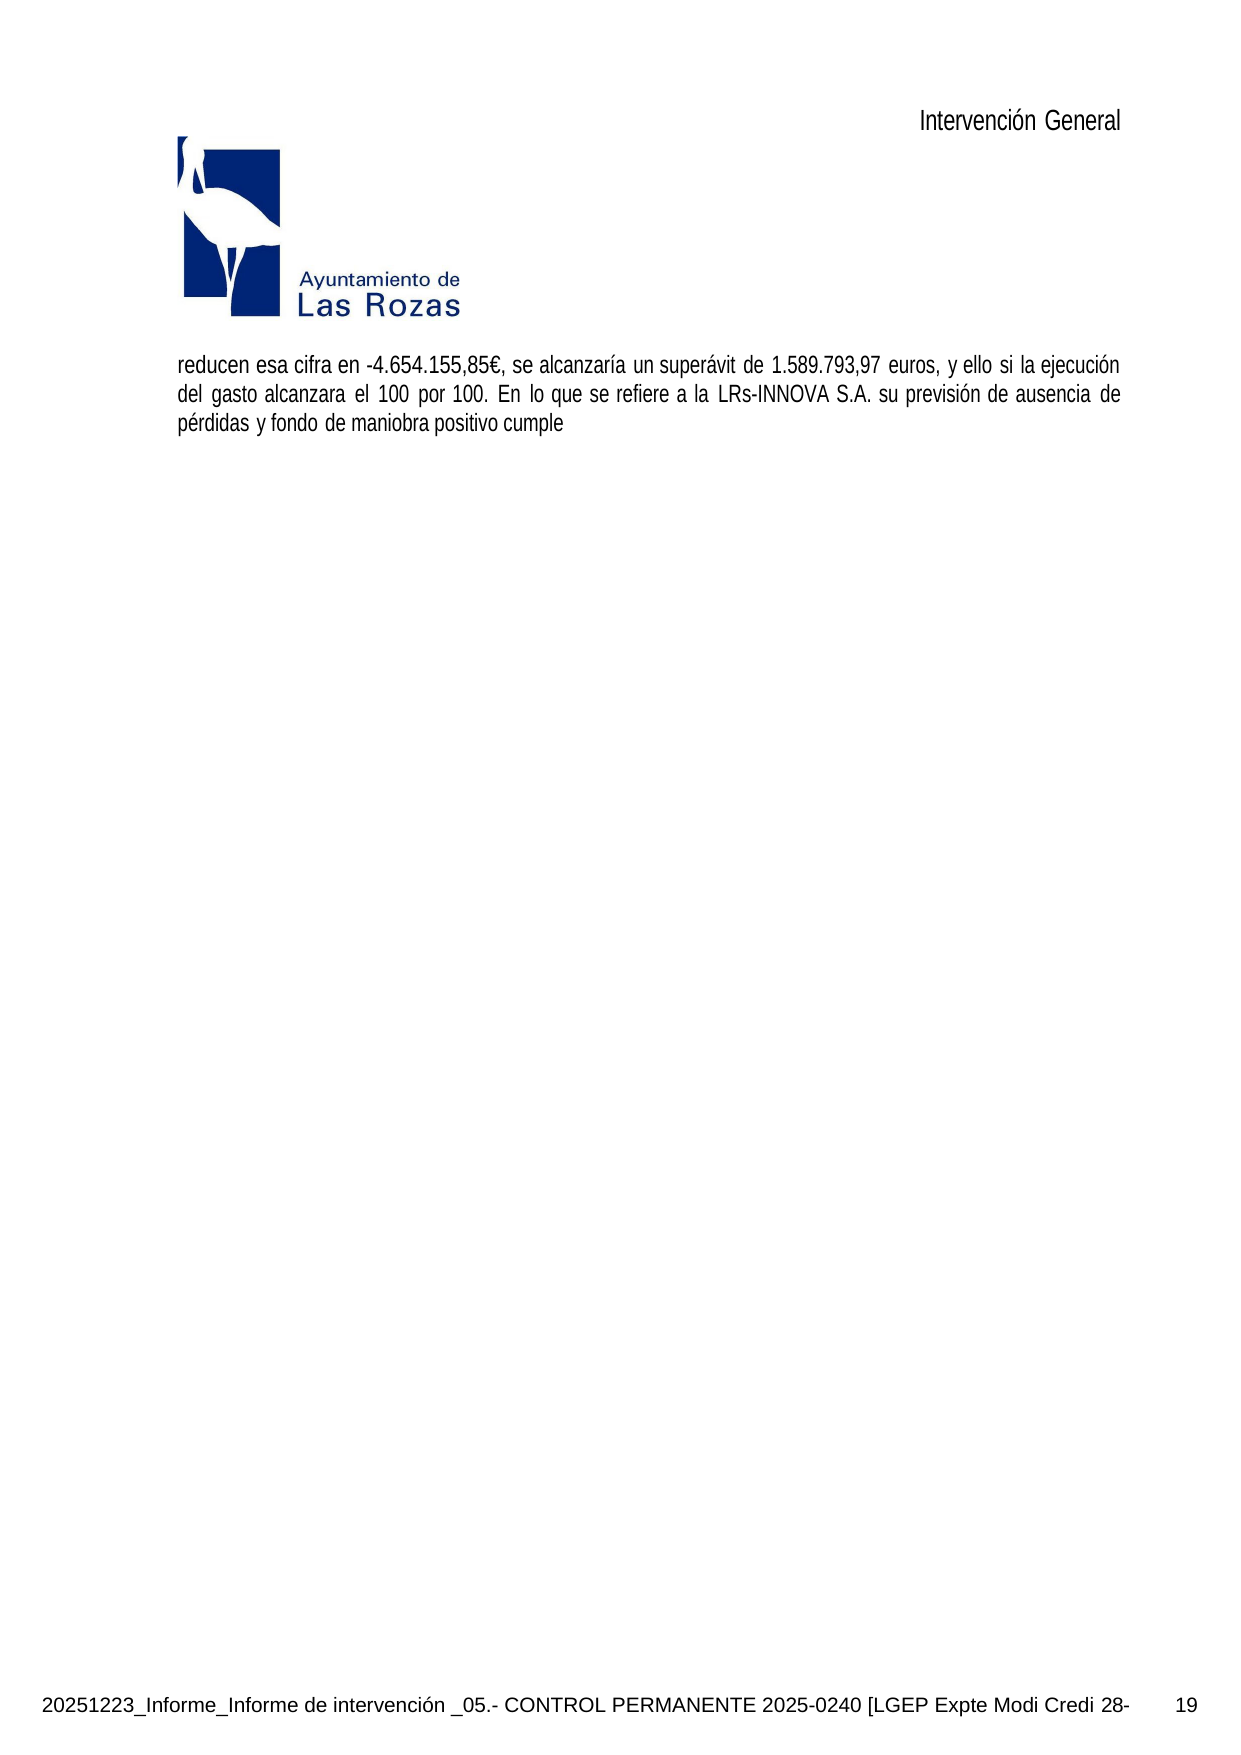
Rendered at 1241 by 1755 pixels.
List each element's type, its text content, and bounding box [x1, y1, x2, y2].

text reducen esa cifra en -4.654.155,85€, se alcanzaría un superávit de 1.589.793,97 euros, y ello si la ejecución del gasto alcanzara el 100 por 100. En lo que se refiere a la LRs-INNOVA S.A. su previsión de ausencia de pérdidas y fondo de maniobra positivo cumple [177, 350, 1121, 437]
